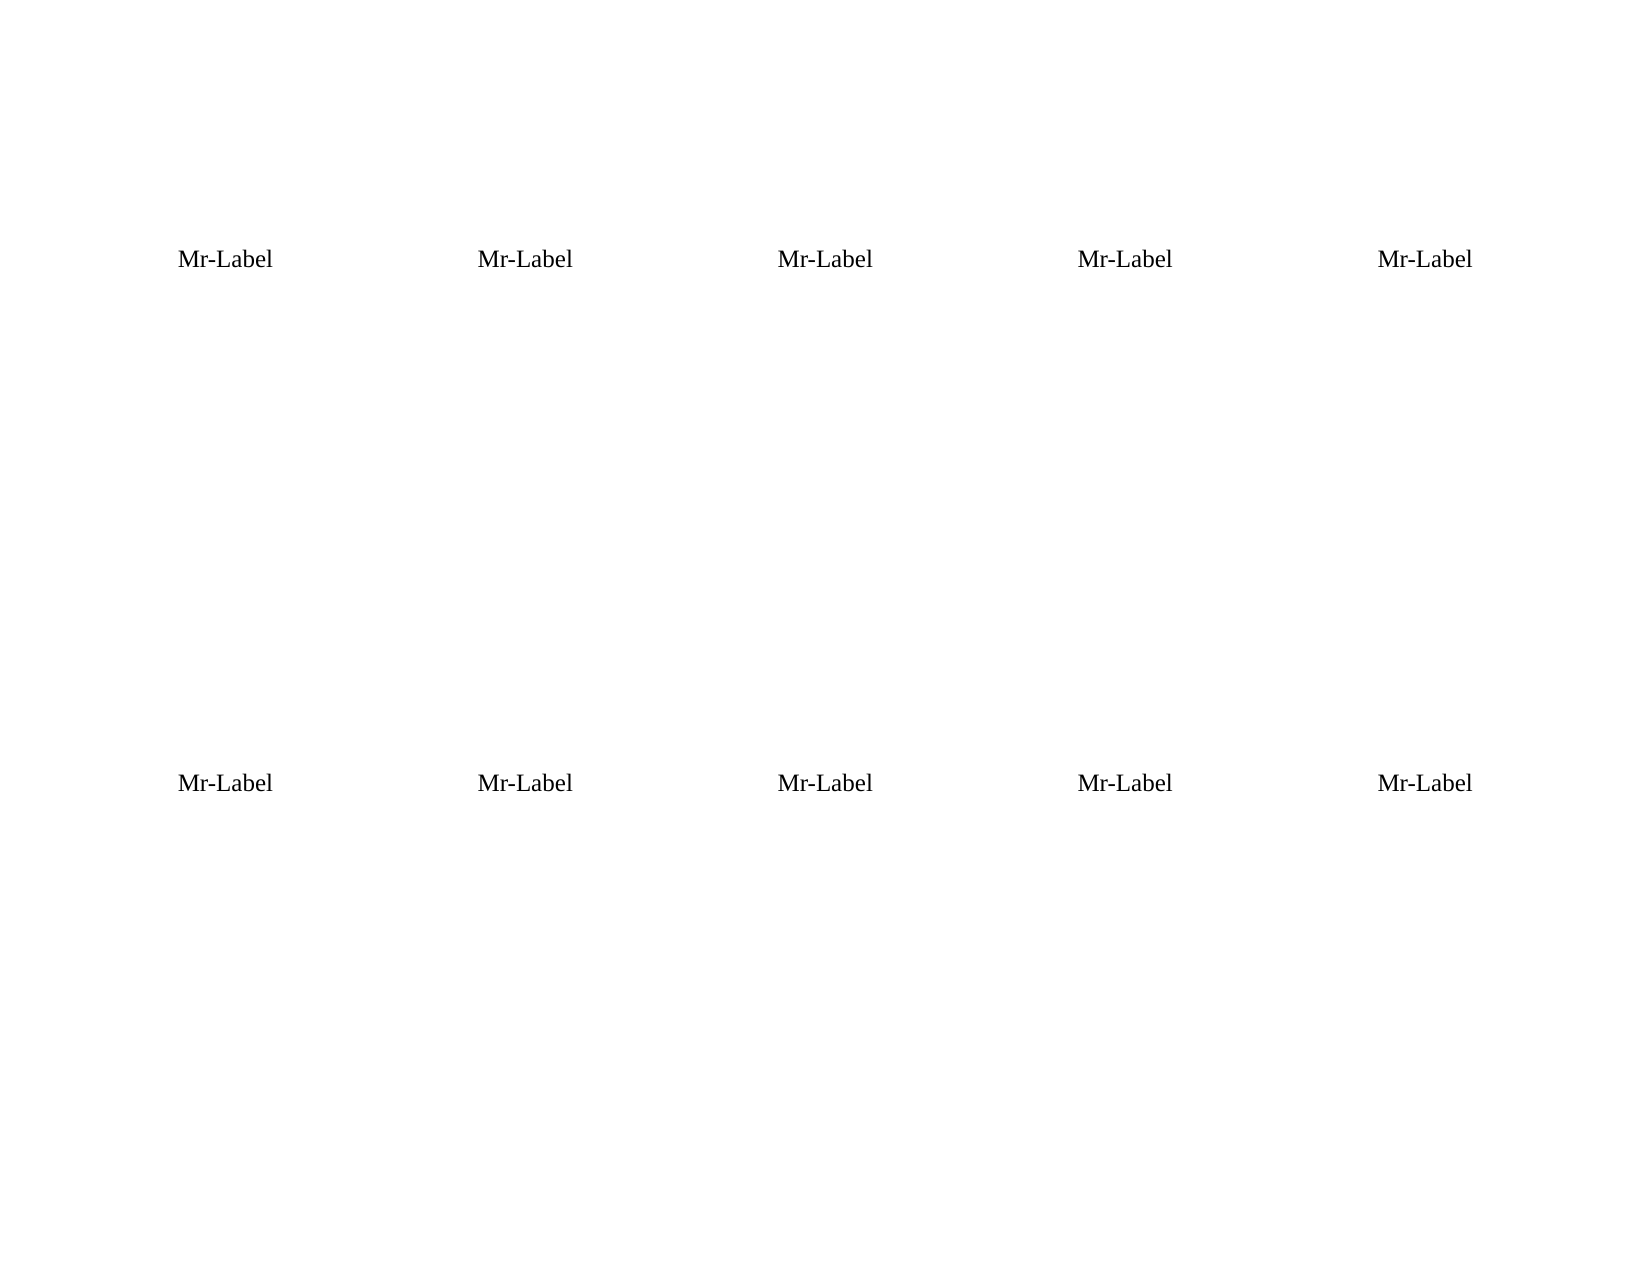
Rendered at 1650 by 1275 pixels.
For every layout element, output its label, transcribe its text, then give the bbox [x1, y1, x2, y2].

text Mr-Label [993, 244, 1257, 272]
text Mr-Label [393, 768, 657, 797]
text Mr-Label [693, 244, 957, 272]
text Mr-Label [693, 768, 957, 797]
text Mr-Label [993, 768, 1257, 797]
text Mr-Label [1292, 768, 1557, 797]
text Mr-Label [393, 244, 657, 272]
text Mr-Label [1292, 244, 1557, 272]
text Mr-Label [93, 244, 357, 272]
text Mr-Label [93, 768, 357, 797]
